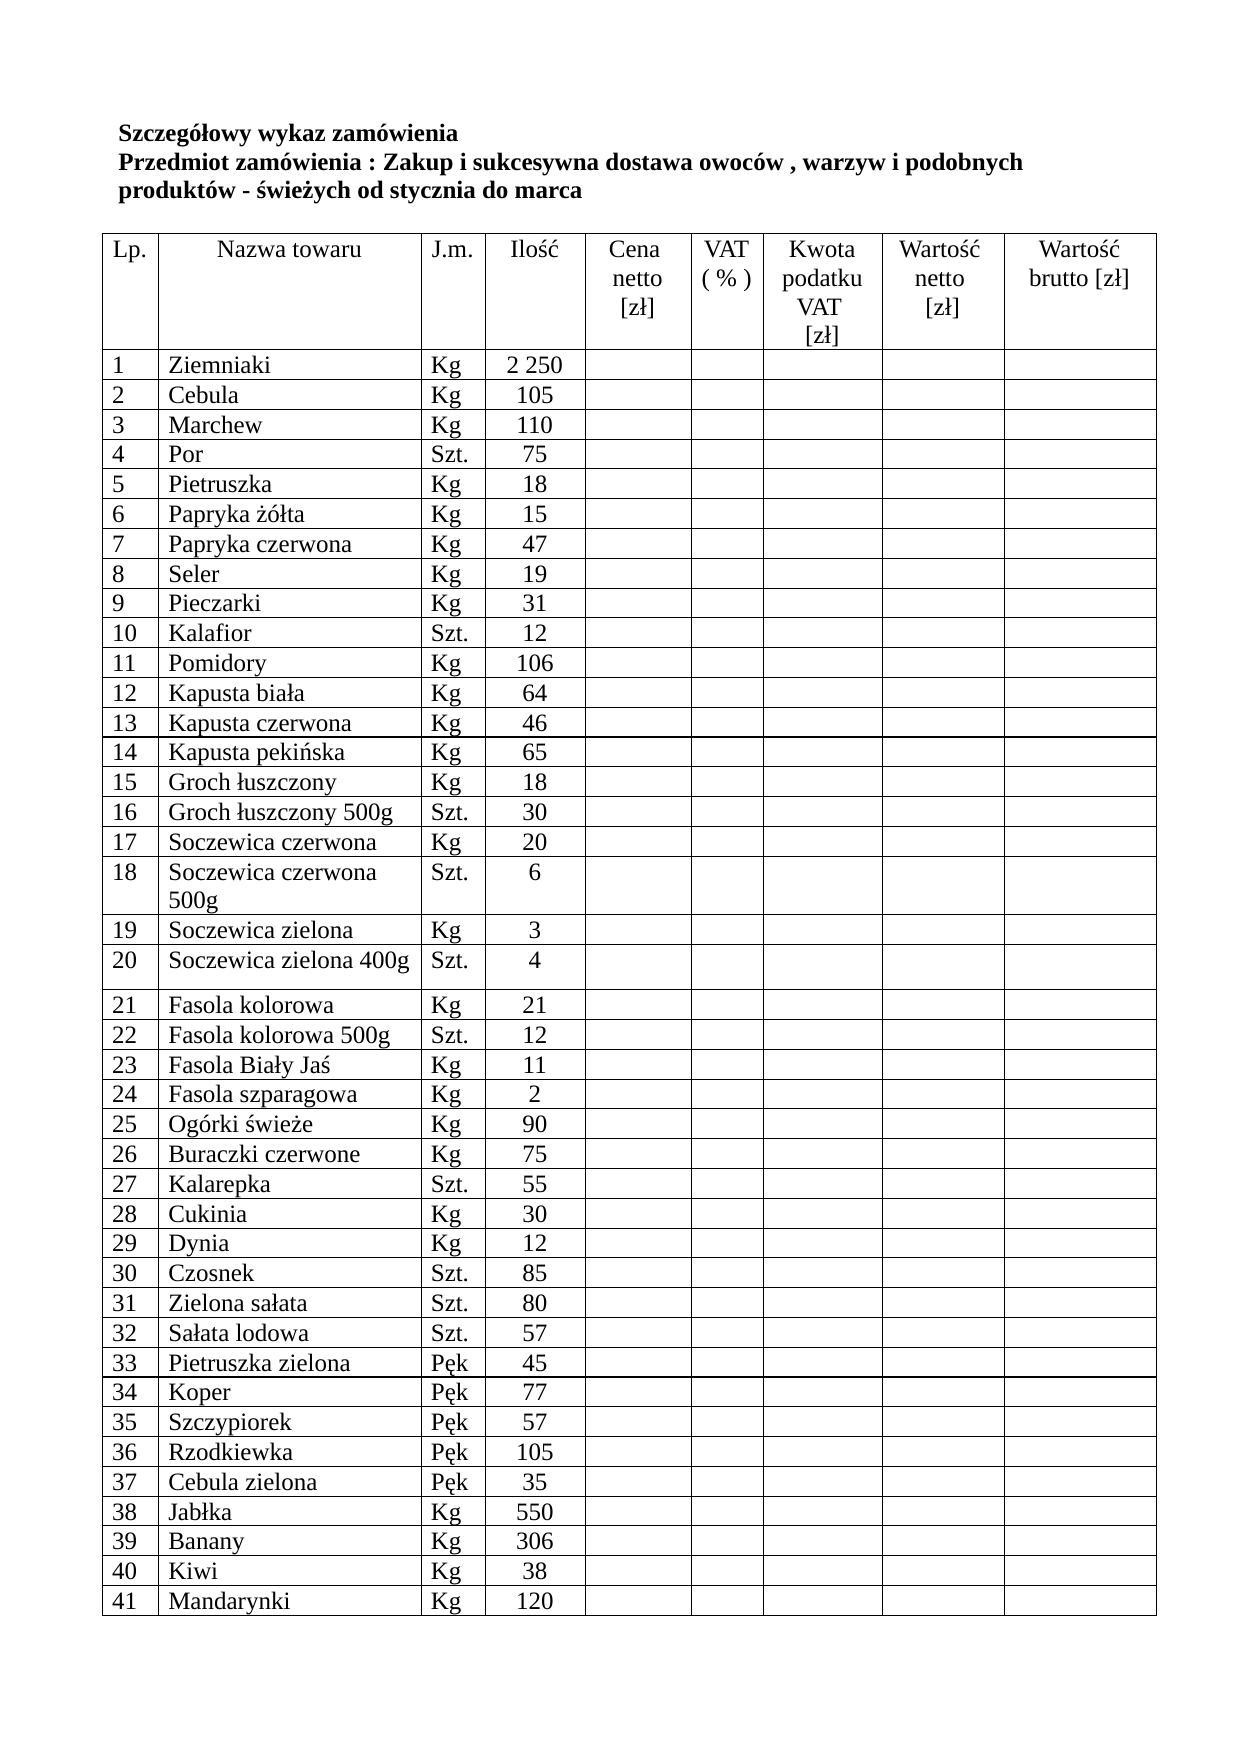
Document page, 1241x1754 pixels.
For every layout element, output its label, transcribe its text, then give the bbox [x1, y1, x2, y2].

table_cell 33 [103, 1348, 158, 1376]
table_cell [692, 857, 763, 914]
table_cell [586, 678, 691, 707]
table_cell Szczypiorek [159, 1407, 421, 1436]
table_cell [764, 708, 882, 736]
table_cell [883, 1348, 1004, 1376]
table_cell [586, 529, 691, 558]
table_cell Kg [422, 1109, 485, 1138]
table_cell [883, 648, 1004, 677]
table_cell [1005, 1467, 1156, 1496]
table_cell Kg [422, 1526, 485, 1555]
table_cell Kg [422, 1050, 485, 1078]
table_cell [586, 1139, 691, 1168]
table_cell [1005, 827, 1156, 856]
table_cell Por [159, 440, 421, 468]
table_cell [692, 380, 763, 409]
table_cell [1005, 648, 1156, 677]
table_cell [764, 1169, 882, 1198]
table_cell 27 [103, 1169, 158, 1198]
table_cell [692, 1556, 763, 1585]
table_cell [586, 767, 691, 796]
table_cell 38 [486, 1556, 585, 1585]
table_cell 31 [486, 589, 585, 617]
table_cell Kapusta czerwona [159, 708, 421, 736]
table_cell [692, 589, 763, 617]
table_cell Papryka czerwona [159, 529, 421, 558]
table_cell 11 [486, 1050, 585, 1078]
table_cell 30 [486, 797, 585, 826]
table_cell [1005, 618, 1156, 647]
table_cell [764, 915, 882, 944]
table_cell 39 [103, 1526, 158, 1555]
table_cell [586, 1526, 691, 1555]
table_cell 75 [486, 440, 585, 468]
table_cell 80 [486, 1288, 585, 1317]
table_cell [586, 797, 691, 826]
table_cell 34 [103, 1378, 158, 1406]
table_cell [692, 1526, 763, 1555]
table_cell Sałata lodowa [159, 1318, 421, 1347]
table_cell Szt. [422, 1318, 485, 1347]
table_cell [764, 440, 882, 468]
table_cell [1005, 1407, 1156, 1436]
table_cell [1005, 1199, 1156, 1227]
table_cell [1005, 915, 1156, 944]
table_cell [586, 1080, 691, 1108]
table_cell Dynia [159, 1229, 421, 1257]
table_cell [764, 1526, 882, 1555]
table_cell 10 [103, 618, 158, 647]
table_cell 6 [486, 857, 585, 914]
table_cell [764, 1556, 882, 1585]
table_cell [692, 1199, 763, 1227]
table_cell Kg [422, 529, 485, 558]
table_cell [764, 1288, 882, 1317]
table_cell [764, 767, 882, 796]
table_cell 40 [103, 1556, 158, 1585]
table_cell [764, 990, 882, 1019]
table_cell 85 [486, 1258, 585, 1287]
table_cell 19 [486, 559, 585, 587]
table_cell Jabłka [159, 1497, 421, 1525]
table_cell 77 [486, 1378, 585, 1406]
table_cell [883, 678, 1004, 707]
table_cell 105 [486, 380, 585, 409]
table_cell [764, 1139, 882, 1168]
table_cell [883, 1050, 1004, 1078]
table_cell Kg [422, 380, 485, 409]
table_cell Pęk [422, 1378, 485, 1406]
table_cell [764, 380, 882, 409]
table_cell Soczewica zielona [159, 915, 421, 944]
table_cell Koper [159, 1378, 421, 1406]
table_cell [692, 648, 763, 677]
table_cell Cebula [159, 380, 421, 409]
table_cell Pietruszka [159, 469, 421, 498]
table_cell [764, 738, 882, 766]
table_cell [1005, 1497, 1156, 1525]
table_cell Szt. [422, 1258, 485, 1287]
table_cell [764, 350, 882, 379]
table_cell 8 [103, 559, 158, 587]
table_cell 14 [103, 738, 158, 766]
table_cell [586, 1258, 691, 1287]
table_cell [764, 559, 882, 587]
table_cell [692, 1407, 763, 1436]
table_cell [764, 499, 882, 528]
table_header Kwota podatku VAT [zł] [764, 234, 882, 349]
table_cell [586, 1229, 691, 1257]
table_cell Cebula zielona [159, 1467, 421, 1496]
table_cell [692, 529, 763, 558]
table_cell [883, 1199, 1004, 1227]
table_cell Kg [422, 738, 485, 766]
table_cell Kg [422, 589, 485, 617]
table_cell 26 [103, 1139, 158, 1168]
table_cell [586, 648, 691, 677]
table_cell [883, 990, 1004, 1019]
table_cell [1005, 1109, 1156, 1138]
table_cell [883, 1080, 1004, 1108]
table_cell [586, 380, 691, 409]
table_cell Szt. [422, 797, 485, 826]
table_cell [1005, 945, 1156, 989]
table_cell 110 [486, 410, 585, 438]
table_cell [1005, 1348, 1156, 1376]
table_cell [883, 945, 1004, 989]
table_cell Kg [422, 990, 485, 1019]
table_cell [692, 915, 763, 944]
table_cell [1005, 1288, 1156, 1317]
table_cell [764, 529, 882, 558]
table_cell [692, 1080, 763, 1108]
table_cell [586, 589, 691, 617]
table_cell Zielona sałata [159, 1288, 421, 1317]
table_cell [586, 1169, 691, 1198]
table_cell [1005, 1526, 1156, 1555]
table_cell Kalafior [159, 618, 421, 647]
table_cell Kiwi [159, 1556, 421, 1585]
table_cell [764, 469, 882, 498]
table_cell Pęk [422, 1467, 485, 1496]
table_cell [1005, 1050, 1156, 1078]
table_cell Szt. [422, 857, 485, 914]
table_cell [764, 1437, 882, 1466]
table_cell [586, 945, 691, 989]
table_cell 64 [486, 678, 585, 707]
table_cell [764, 827, 882, 856]
table_cell 37 [103, 1467, 158, 1496]
table_cell 4 [486, 945, 585, 989]
table_cell 30 [103, 1258, 158, 1287]
table_cell Szt. [422, 1020, 485, 1049]
table_cell 75 [486, 1139, 585, 1168]
table_cell Pomidory [159, 648, 421, 677]
table_cell Ziemniaki [159, 350, 421, 379]
table_cell [1005, 559, 1156, 587]
table_cell 120 [486, 1586, 585, 1615]
table_cell [692, 559, 763, 587]
table_cell [764, 945, 882, 989]
table_cell [883, 1288, 1004, 1317]
table_cell [764, 1318, 882, 1347]
table_cell [692, 797, 763, 826]
table_cell Kg [422, 559, 485, 587]
table_cell [883, 440, 1004, 468]
table_cell [883, 1467, 1004, 1496]
table_cell 21 [486, 990, 585, 1019]
table_cell 3 [486, 915, 585, 944]
table_cell [764, 797, 882, 826]
table_cell 5 [103, 469, 158, 498]
table_cell Soczewica czerwona 500g [159, 857, 421, 914]
table_cell [692, 990, 763, 1019]
table_cell Szt. [422, 1288, 485, 1317]
table_cell [586, 915, 691, 944]
table_cell [1005, 410, 1156, 438]
table_cell [586, 990, 691, 1019]
table_cell [692, 1020, 763, 1049]
table_cell Pęk [422, 1437, 485, 1466]
table_cell [586, 350, 691, 379]
table_cell 9 [103, 589, 158, 617]
table_cell 29 [103, 1229, 158, 1257]
table_cell [692, 1109, 763, 1138]
table_cell [1005, 589, 1156, 617]
table_cell [1005, 1139, 1156, 1168]
table_cell Kg [422, 1586, 485, 1615]
table_cell [1005, 1378, 1156, 1406]
table_cell [883, 1109, 1004, 1138]
table_cell [692, 678, 763, 707]
table_cell 20 [486, 827, 585, 856]
table_cell [692, 1288, 763, 1317]
table_cell [1005, 1169, 1156, 1198]
text Szczegółowy wykaz zamówienia [118, 118, 1122, 147]
table_header Wartość netto [zł] [883, 234, 1004, 349]
table_cell [883, 559, 1004, 587]
table_cell [586, 1437, 691, 1466]
table_cell [883, 529, 1004, 558]
table_cell [764, 1080, 882, 1108]
table_cell [586, 1467, 691, 1496]
table_cell [1005, 469, 1156, 498]
table_cell Kg [422, 410, 485, 438]
table_cell [883, 767, 1004, 796]
table_header Ilość [486, 234, 585, 349]
table_cell Kg [422, 678, 485, 707]
table_cell 20 [103, 945, 158, 989]
table_cell 18 [486, 767, 585, 796]
table_cell Kg [422, 648, 485, 677]
table_cell [692, 499, 763, 528]
table_cell [1005, 1437, 1156, 1466]
table_cell 2 [486, 1080, 585, 1108]
table_cell 65 [486, 738, 585, 766]
table_cell [586, 1109, 691, 1138]
table_cell [1005, 529, 1156, 558]
table_cell [1005, 350, 1156, 379]
table_cell [883, 797, 1004, 826]
table_cell Fasola kolorowa [159, 990, 421, 1019]
table_cell [764, 1258, 882, 1287]
table_cell 1 [103, 350, 158, 379]
table_cell 21 [103, 990, 158, 1019]
table_cell [764, 1467, 882, 1496]
table_cell Banany [159, 1526, 421, 1555]
table_cell [586, 1407, 691, 1436]
table_cell [1005, 1258, 1156, 1287]
table_cell 57 [486, 1318, 585, 1347]
table_cell 57 [486, 1407, 585, 1436]
table_cell 11 [103, 648, 158, 677]
table_cell [883, 1526, 1004, 1555]
table_cell Papryka żółta [159, 499, 421, 528]
table_cell [883, 1556, 1004, 1585]
table_cell 6 [103, 499, 158, 528]
table_cell Ogórki świeże [159, 1109, 421, 1138]
table_cell 12 [486, 1229, 585, 1257]
table_cell [692, 440, 763, 468]
table_cell [1005, 1556, 1156, 1585]
table_cell [883, 380, 1004, 409]
table_cell [586, 1586, 691, 1615]
table_cell Fasola Biały Jaś [159, 1050, 421, 1078]
table_cell Cukinia [159, 1199, 421, 1227]
table_cell 24 [103, 1080, 158, 1108]
table_cell [586, 1348, 691, 1376]
table_cell Szt. [422, 440, 485, 468]
table_cell 35 [486, 1467, 585, 1496]
table_cell [692, 738, 763, 766]
table_cell Seler [159, 559, 421, 587]
table_cell [764, 1348, 882, 1376]
table_header Nazwa towaru [159, 234, 421, 349]
table_cell [692, 1378, 763, 1406]
table_cell 13 [103, 708, 158, 736]
table_cell [764, 1407, 882, 1436]
table_cell 17 [103, 827, 158, 856]
table_cell 30 [486, 1199, 585, 1227]
table_cell 2 250 [486, 350, 585, 379]
table_cell Kg [422, 469, 485, 498]
table_cell Kapusta biała [159, 678, 421, 707]
table_cell Fasola szparagowa [159, 1080, 421, 1108]
table_cell [764, 1497, 882, 1525]
table_cell [1005, 857, 1156, 914]
table_cell Czosnek [159, 1258, 421, 1287]
table_cell [1005, 1080, 1156, 1108]
table_cell 23 [103, 1050, 158, 1078]
table_cell [883, 1229, 1004, 1257]
table_cell 16 [103, 797, 158, 826]
table_cell [692, 1437, 763, 1466]
table_cell [692, 410, 763, 438]
table_cell Kg [422, 915, 485, 944]
table_cell [764, 1109, 882, 1138]
table_cell 12 [103, 678, 158, 707]
table_cell 31 [103, 1288, 158, 1317]
table_cell 36 [103, 1437, 158, 1466]
table_cell [1005, 738, 1156, 766]
table_cell [1005, 380, 1156, 409]
table_cell [1005, 797, 1156, 826]
table_cell [764, 857, 882, 914]
table_cell [586, 1378, 691, 1406]
table_cell [586, 1050, 691, 1078]
table_cell [764, 678, 882, 707]
table_cell [586, 708, 691, 736]
table_cell 18 [103, 857, 158, 914]
table_cell Kg [422, 827, 485, 856]
table_cell Soczewica zielona 400g [159, 945, 421, 989]
table_cell [1005, 1020, 1156, 1049]
table_cell [692, 767, 763, 796]
table_cell Rzodkiewka [159, 1437, 421, 1466]
table_cell Pieczarki [159, 589, 421, 617]
table_cell [1005, 678, 1156, 707]
table_cell [883, 1497, 1004, 1525]
table_cell [764, 1229, 882, 1257]
table_cell Kg [422, 1497, 485, 1525]
table_cell Kg [422, 1080, 485, 1108]
table_cell [1005, 708, 1156, 736]
table_cell Groch łuszczony [159, 767, 421, 796]
table_cell [1005, 1586, 1156, 1615]
table_cell Szt. [422, 945, 485, 989]
table_header Cena netto [zł] [586, 234, 691, 349]
table_cell [692, 945, 763, 989]
table_cell [883, 350, 1004, 379]
table_cell [586, 410, 691, 438]
table_cell 106 [486, 648, 585, 677]
table_cell Kg [422, 1556, 485, 1585]
table_cell 55 [486, 1169, 585, 1198]
table_cell [883, 1169, 1004, 1198]
table_cell [764, 1199, 882, 1227]
table_cell [883, 589, 1004, 617]
table_cell [586, 1288, 691, 1317]
table_cell [883, 1139, 1004, 1168]
table_cell [883, 1378, 1004, 1406]
table_cell Marchew [159, 410, 421, 438]
table_cell [1005, 990, 1156, 1019]
table_cell [692, 1229, 763, 1257]
table_cell [883, 827, 1004, 856]
table_cell [586, 440, 691, 468]
table_cell [692, 1050, 763, 1078]
table_cell [1005, 1318, 1156, 1347]
text Przedmiot zamówienia : Zakup i sukcesywna dostawa owoców , warzyw i podobnych produktów - świeżych od stycznia do marca [118, 147, 1122, 204]
table_cell [883, 857, 1004, 914]
table_cell [586, 1199, 691, 1227]
table_cell Kg [422, 767, 485, 796]
table_cell [764, 1050, 882, 1078]
table_cell [586, 499, 691, 528]
table_header J.m. [422, 234, 485, 349]
table_cell 105 [486, 1437, 585, 1466]
table_cell 35 [103, 1407, 158, 1436]
table_cell [586, 469, 691, 498]
table_cell 47 [486, 529, 585, 558]
table_cell [692, 350, 763, 379]
table_cell 2 [103, 380, 158, 409]
table_cell [764, 1378, 882, 1406]
table_cell 12 [486, 618, 585, 647]
table_cell [883, 1258, 1004, 1287]
table_cell [692, 1586, 763, 1615]
table_cell [883, 1437, 1004, 1466]
table_cell [692, 708, 763, 736]
table_cell 38 [103, 1497, 158, 1525]
table_cell [764, 648, 882, 677]
table_cell [1005, 440, 1156, 468]
table_cell Kg [422, 1199, 485, 1227]
table_cell [586, 559, 691, 587]
table_cell 19 [103, 915, 158, 944]
table_cell [883, 1407, 1004, 1436]
table_cell Kg [422, 350, 485, 379]
table_cell 90 [486, 1109, 585, 1138]
table_cell Kg [422, 499, 485, 528]
table_cell [883, 1020, 1004, 1049]
table_cell Kapusta pekińska [159, 738, 421, 766]
table_cell Soczewica czerwona [159, 827, 421, 856]
table_cell [586, 1556, 691, 1585]
table_cell [883, 410, 1004, 438]
table_cell 15 [103, 767, 158, 796]
table_cell 12 [486, 1020, 585, 1049]
table_cell Szt. [422, 618, 485, 647]
table_cell [1005, 499, 1156, 528]
table_cell [1005, 767, 1156, 796]
table_header Lp. [103, 234, 158, 349]
table_cell 46 [486, 708, 585, 736]
table_cell Szt. [422, 1169, 485, 1198]
table_cell 4 [103, 440, 158, 468]
table_cell Groch łuszczony 500g [159, 797, 421, 826]
table_cell Kg [422, 1229, 485, 1257]
table_cell 306 [486, 1526, 585, 1555]
table_cell [692, 469, 763, 498]
table_cell Pęk [422, 1348, 485, 1376]
table_cell [692, 1139, 763, 1168]
table_cell Pęk [422, 1407, 485, 1436]
table_cell Fasola kolorowa 500g [159, 1020, 421, 1049]
table_cell [586, 1318, 691, 1347]
table_cell [586, 1497, 691, 1525]
table_cell [883, 738, 1004, 766]
table_cell [692, 1258, 763, 1287]
table_cell [692, 1318, 763, 1347]
table_cell 25 [103, 1109, 158, 1138]
table_cell [692, 1467, 763, 1496]
table_cell [883, 469, 1004, 498]
table_cell 32 [103, 1318, 158, 1347]
table_cell [883, 1318, 1004, 1347]
table_cell 550 [486, 1497, 585, 1525]
table_cell [692, 1169, 763, 1198]
table_cell 3 [103, 410, 158, 438]
table_cell [764, 410, 882, 438]
table_cell [764, 618, 882, 647]
table_cell [692, 827, 763, 856]
table_cell [764, 1020, 882, 1049]
table_cell 15 [486, 499, 585, 528]
table_cell Pietruszka zielona [159, 1348, 421, 1376]
table_cell Mandarynki [159, 1586, 421, 1615]
table_cell 7 [103, 529, 158, 558]
table_cell [1005, 1229, 1156, 1257]
table_cell Buraczki czerwone [159, 1139, 421, 1168]
table_header Wartość brutto [zł] [1005, 234, 1156, 349]
table_cell [586, 857, 691, 914]
table_cell 45 [486, 1348, 585, 1376]
table_cell [692, 1348, 763, 1376]
table_cell [586, 618, 691, 647]
table_cell 28 [103, 1199, 158, 1227]
table_cell [883, 618, 1004, 647]
table_cell [586, 827, 691, 856]
table_cell [692, 618, 763, 647]
table_cell [586, 1020, 691, 1049]
table_header VAT ( % ) [692, 234, 763, 349]
table_cell [883, 708, 1004, 736]
table_cell Kg [422, 708, 485, 736]
table_cell Kalarepka [159, 1169, 421, 1198]
table_cell Kg [422, 1139, 485, 1168]
table_cell 41 [103, 1586, 158, 1615]
table_cell [764, 589, 882, 617]
table_cell [883, 499, 1004, 528]
table_cell [764, 1586, 882, 1615]
table_cell [883, 1586, 1004, 1615]
table_cell [586, 738, 691, 766]
table_cell 22 [103, 1020, 158, 1049]
table_cell [883, 915, 1004, 944]
table_cell [692, 1497, 763, 1525]
table_cell 18 [486, 469, 585, 498]
